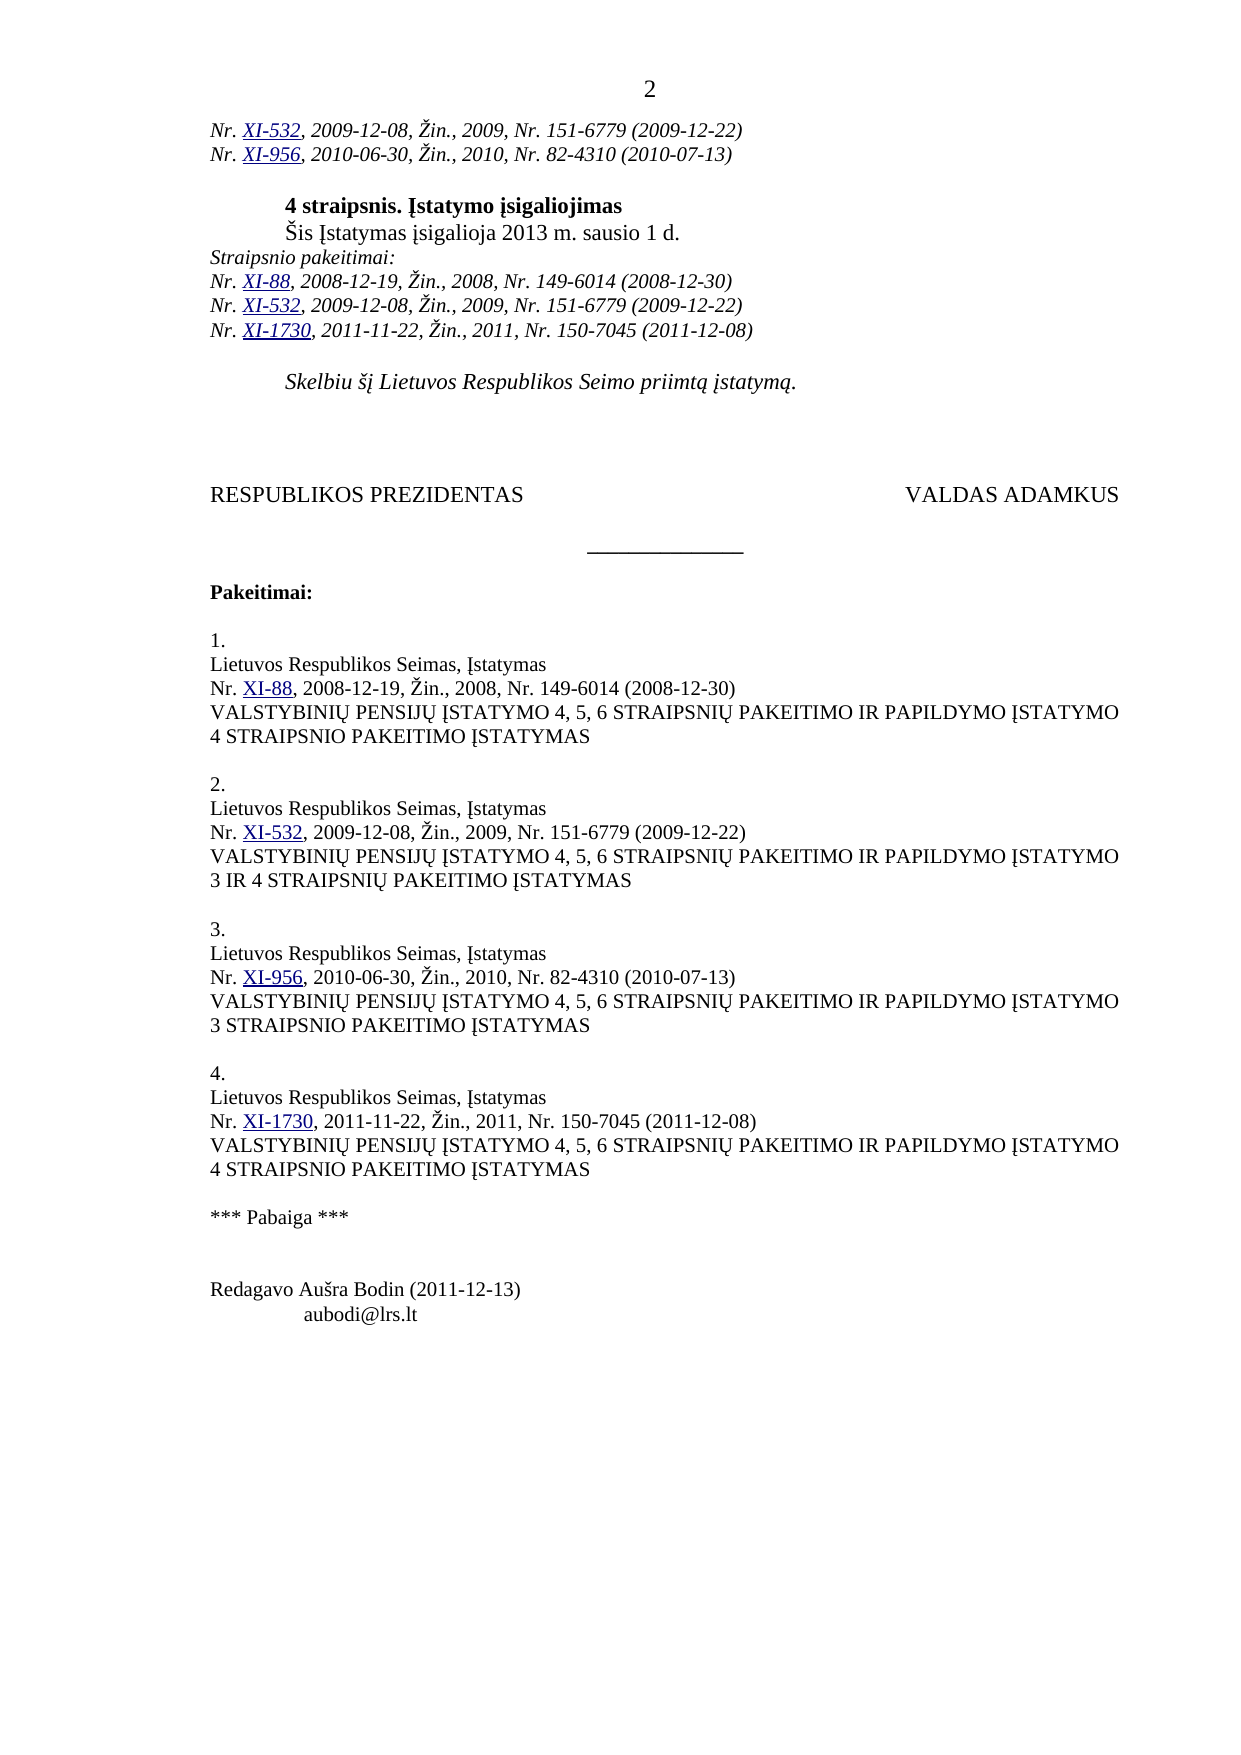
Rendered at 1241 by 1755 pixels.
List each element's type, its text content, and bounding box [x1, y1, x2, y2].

text Lietuvos Respublikos Seimas, Įstatymas [210, 941, 1120, 964]
text 2. [210, 772, 1120, 796]
text VALSTYBINIŲ PENSIJŲ ĮSTATYMO 4, 5, 6 STRAIPSNIŲ PAKEITIMO IR PAPILDYMO ĮSTATYMO 4 STRAIPSNIO PAKEITIMO ĮSTATYMAS [210, 700, 1120, 748]
text 4. [210, 1061, 1120, 1085]
text Nr. XI-532, 2009-12-08, Žin., 2009, Nr. 151-6779 (2009-12-22) [210, 118, 1120, 142]
text Nr. XI-532, 2009-12-08, Žin., 2009, Nr. 151-6779 (2009-12-22) [210, 820, 1120, 844]
text Pakeitimai: [210, 579, 1120, 604]
text _______________ [210, 531, 1120, 556]
text 4 straipsnis. Įstatymo įsigaliojimas [210, 193, 1120, 219]
text Šis Įstatymas įsigalioja 2013 m. sausio 1 d. [210, 219, 1120, 245]
text *** Pabaiga *** [210, 1205, 1120, 1229]
text Skelbiu šį Lietuvos Respublikos Seimo priimtą įstatymą. [210, 368, 1120, 394]
text RESPUBLIKOS PREZIDENTAS VALDAS ADAMKUS [210, 481, 1120, 507]
text Nr. XI-532, 2009-12-08, Žin., 2009, Nr. 151-6779 (2009-12-22) [210, 293, 1120, 317]
text VALSTYBINIŲ PENSIJŲ ĮSTATYMO 4, 5, 6 STRAIPSNIŲ PAKEITIMO IR PAPILDYMO ĮSTATYMO 3 IR 4 STRAIPSNIŲ PAKEITIMO ĮSTATYMAS [210, 844, 1120, 892]
text Nr. XI-1730, 2011-11-22, Žin., 2011, Nr. 150-7045 (2011-12-08) [210, 317, 1120, 342]
text aubodi@lrs.lt [210, 1301, 1120, 1326]
text 1. [210, 628, 1120, 652]
text Nr. XI-1730, 2011-11-22, Žin., 2011, Nr. 150-7045 (2011-12-08) [210, 1109, 1120, 1133]
text Redagavo Aušra Bodin (2011-12-13) [210, 1277, 1120, 1301]
text Lietuvos Respublikos Seimas, Įstatymas [210, 1085, 1120, 1109]
text Nr. XI-88, 2008-12-19, Žin., 2008, Nr. 149-6014 (2008-12-30) [210, 676, 1120, 700]
text VALSTYBINIŲ PENSIJŲ ĮSTATYMO 4, 5, 6 STRAIPSNIŲ PAKEITIMO IR PAPILDYMO ĮSTATYMO 4 STRAIPSNIO PAKEITIMO ĮSTATYMAS [210, 1133, 1120, 1181]
text 3. [210, 916, 1120, 941]
text Nr. XI-956, 2010-06-30, Žin., 2010, Nr. 82-4310 (2010-07-13) [210, 964, 1120, 989]
text Nr. XI-88, 2008-12-19, Žin., 2008, Nr. 149-6014 (2008-12-30) [210, 269, 1120, 293]
text Lietuvos Respublikos Seimas, Įstatymas [210, 652, 1120, 676]
text Nr. XI-956, 2010-06-30, Žin., 2010, Nr. 82-4310 (2010-07-13) [210, 142, 1120, 166]
text Straipsnio pakeitimai: [210, 245, 1120, 269]
text VALSTYBINIŲ PENSIJŲ ĮSTATYMO 4, 5, 6 STRAIPSNIŲ PAKEITIMO IR PAPILDYMO ĮSTATYMO 3 STRAIPSNIO PAKEITIMO ĮSTATYMAS [210, 989, 1120, 1037]
text Lietuvos Respublikos Seimas, Įstatymas [210, 796, 1120, 820]
